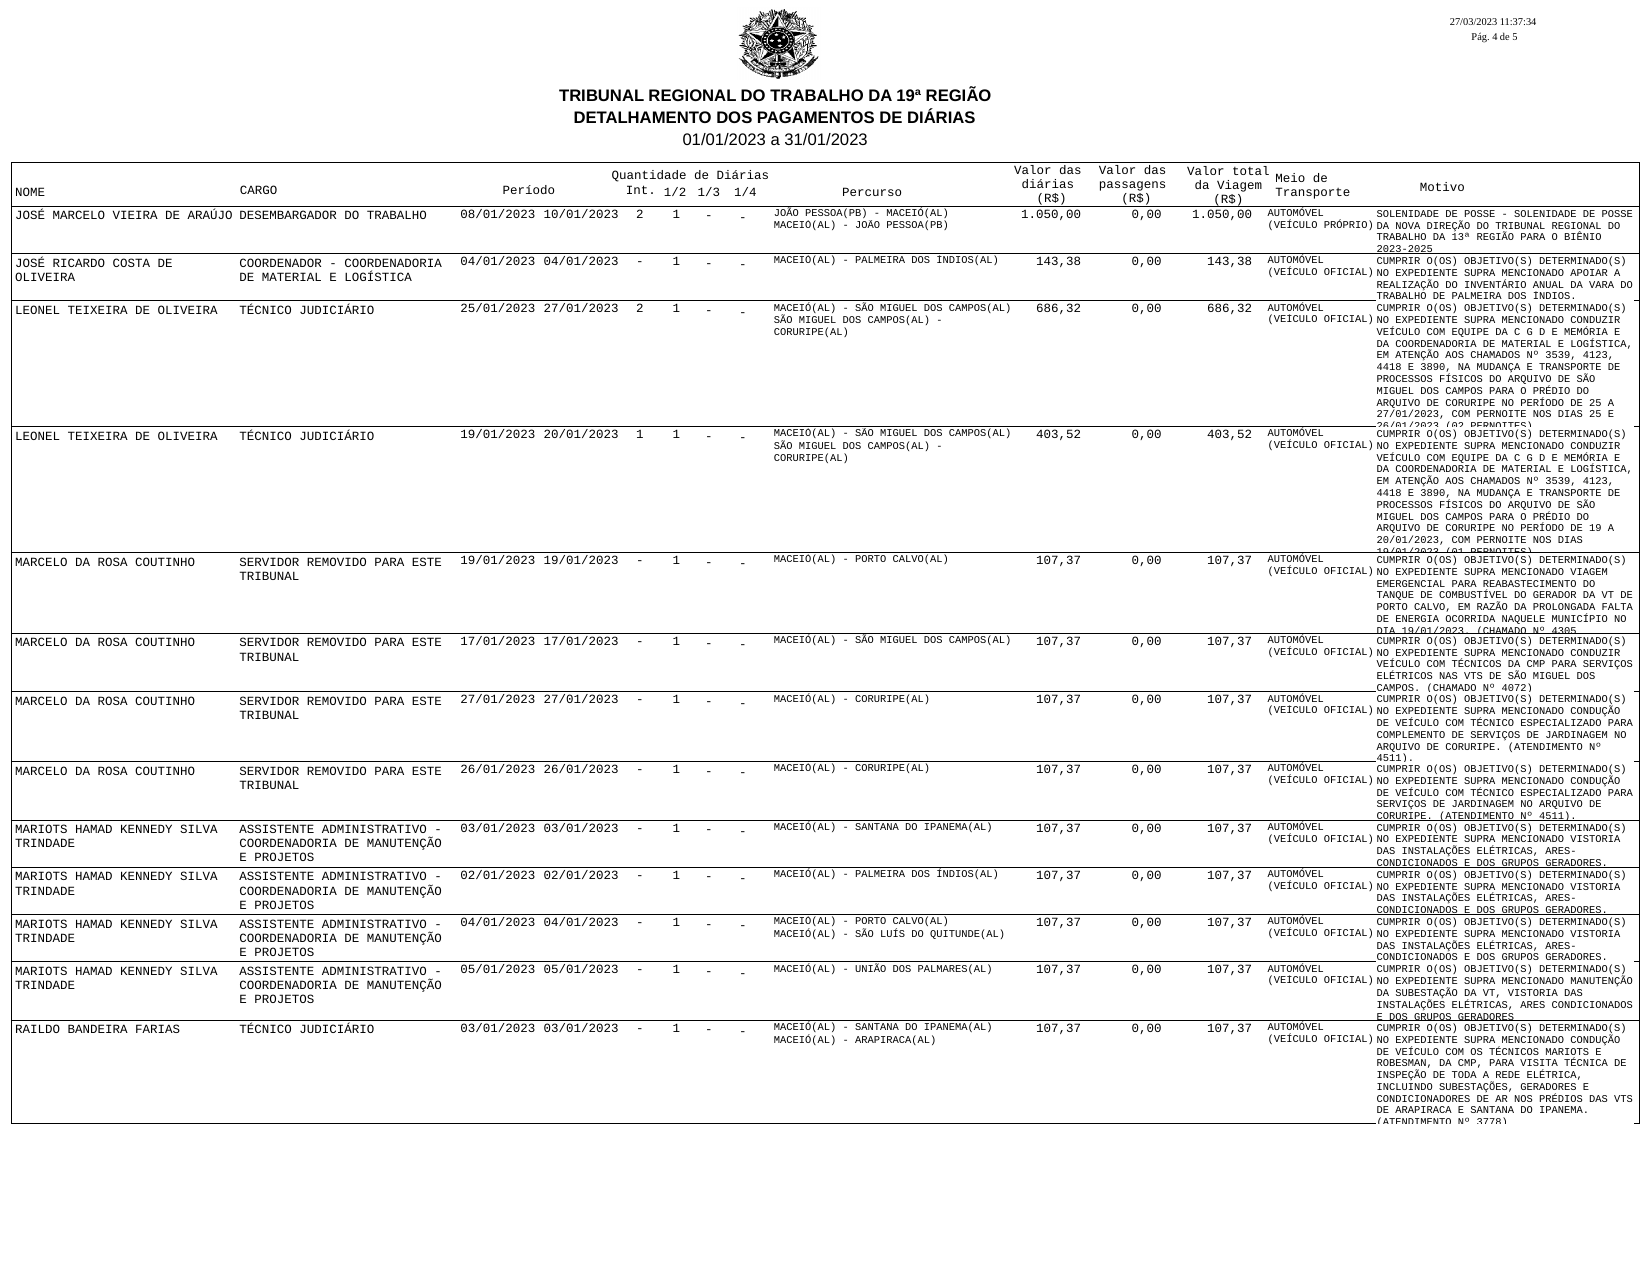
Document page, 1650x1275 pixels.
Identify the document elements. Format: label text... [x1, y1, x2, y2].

text 03/01/2023 [543, 822, 625, 835]
text AUTOMÓVEL [1267, 255, 1374, 267]
text - [728, 872, 757, 885]
text 143,38 [1173, 255, 1252, 268]
text 1 [661, 428, 691, 441]
text 143,38 [1002, 255, 1081, 268]
text (VEÍCULO OFICIAL) [1267, 1034, 1374, 1044]
text 1 [661, 963, 691, 977]
text TRIBUNAL REGIONAL DO TRABALHO DA 19ª REGIÃO [446, 86, 1104, 105]
text (VEÍCULO OFICIAL) [1267, 775, 1374, 786]
text MACEIÓ(AL) - CORURIPE(AL) [774, 693, 1013, 705]
text TRINDADE [15, 884, 237, 897]
text - [728, 967, 757, 980]
text 4418 E 3890, NA MUDANÇA E TRANSPORTE DE [1376, 488, 1634, 499]
text CORURIPE(AL) [774, 327, 1013, 337]
text (VEÍCULO OFICIAL) [1267, 566, 1374, 576]
text 25/01/2023 [460, 302, 541, 316]
text - [728, 258, 757, 271]
text LEONEL TEIXEIRA DE OLIVEIRA [15, 304, 237, 318]
text - [625, 693, 654, 707]
text DE VEÍCULO COM OS TÉCNICOS MARIOTS E [1376, 1046, 1634, 1058]
text 4418 E 3890, NA MUDANÇA E TRANSPORTE DE [1376, 362, 1634, 374]
text RAILDO BANDEIRA FARIAS [15, 1023, 237, 1037]
text 107,37 [1002, 693, 1081, 707]
text 04/01/2023 [460, 255, 541, 268]
text 0,00 [1083, 428, 1161, 441]
text AUTOMÓVEL [1267, 693, 1374, 705]
text 1.050,00 [1002, 208, 1081, 221]
text Int. [618, 184, 663, 197]
text - [728, 1025, 757, 1038]
text CUMPRIR O(OS) OBJETIVO(S) DETERMINADO(S) [1376, 694, 1634, 706]
text MIGUEL DOS CAMPOS PARA O PRÉDIO DO [1376, 386, 1634, 397]
text - [728, 766, 757, 779]
text 403,52 [1002, 428, 1081, 441]
text ARQUIVO DE CORURIPE. (ATENDIMENTO Nº [1376, 741, 1634, 753]
text da Viagem [1181, 179, 1274, 193]
text PROCESSOS FÍSICOS DO ARQUIVO DE SÃO [1376, 374, 1634, 386]
text MACEIÓ(AL) - SÃO MIGUEL DOS CAMPOS(AL) [774, 635, 1013, 646]
text Transporte [1275, 186, 1374, 200]
text EMERGENCIAL PARA REABASTECIMENTO DO [1376, 578, 1634, 590]
text ASSISTENTE ADMINISTRATIVO - [239, 870, 454, 884]
text 03/01/2023 [460, 1022, 541, 1035]
text MACEIÓ(AL) - SANTANA DO IPANEMA(AL) [774, 1022, 1013, 1033]
text 107,37 [1173, 635, 1252, 648]
text - [694, 430, 723, 443]
text 1 [661, 302, 691, 316]
text 1 [661, 208, 691, 221]
text (VEÍCULO OFICIAL) [1267, 881, 1374, 891]
text Valor das [1009, 164, 1086, 178]
text 17/01/2023 [543, 635, 625, 648]
text PORTO CALVO, EM RAZÃO DA PROLONGADA FALTA [1376, 602, 1634, 614]
text - [625, 963, 654, 977]
text TRIBUNAL [239, 570, 454, 582]
text 26/01/2023 [543, 763, 625, 776]
text DE VEÍCULO COM TÉCNICO ESPECIALIZADO PARA [1376, 787, 1634, 799]
text AUTOMÓVEL [1267, 428, 1374, 440]
text 1 [661, 763, 691, 776]
text 20/01/2023 [543, 428, 625, 441]
text AUTOMÓVEL [1267, 763, 1374, 775]
text 107,37 [1002, 916, 1081, 929]
text DA COORDENADORIA DE MATERIAL E LOGÍSTICA, [1376, 464, 1634, 476]
text 107,37 [1173, 1022, 1252, 1035]
text 1.050,00 [1173, 208, 1252, 221]
text passagens [1092, 178, 1173, 192]
text ASSISTENTE ADMINISTRATIVO - [239, 823, 454, 837]
text AUTOMÓVEL [1267, 208, 1374, 219]
text TÉCNICO JUDICIÁRIO [239, 430, 454, 444]
text 2 [625, 302, 654, 316]
text - [694, 304, 723, 317]
text 686,32 [1173, 302, 1252, 316]
text AUTOMÓVEL [1267, 822, 1374, 833]
text - [625, 635, 654, 648]
text DAS INSTALAÇÕES ELÉTRICAS, ARES- [1376, 846, 1634, 858]
text (VEÍCULO OFICIAL) [1267, 314, 1374, 325]
text NO EXPEDIENTE SUPRA MENCIONADO CONDUZIR [1376, 441, 1634, 452]
text - [728, 638, 757, 651]
text DE ARAPIRACA E SANTANA DO IPANEMA. [1376, 1105, 1634, 1117]
text INSTALAÇÕES ELÉTRICAS, ARES CONDICIONADOS [1376, 999, 1634, 1011]
text (R$) [1092, 192, 1173, 206]
text 1 [661, 635, 691, 648]
text - [728, 211, 757, 224]
text COORDENADORIA DE MANUTENÇÃO [239, 884, 454, 899]
text Quantidade de Diárias [611, 169, 776, 181]
text SERVIÇOS DE JARDINAGEM NO ARQUIVO DE [1376, 799, 1634, 811]
text - [728, 825, 757, 838]
text NO EXPEDIENTE SUPRA MENCIONADO CONDUÇÃO [1376, 776, 1634, 787]
text 0,00 [1083, 916, 1161, 929]
text 107,37 [1002, 1022, 1081, 1035]
text - [694, 870, 723, 884]
text 1 [661, 693, 691, 707]
text EM ATENÇÃO AOS CHAMADOS Nº 3539, 4123, [1376, 476, 1634, 488]
text NO EXPEDIENTE SUPRA MENCIONADO VISTORIA [1376, 929, 1634, 940]
text AUTOMÓVEL [1267, 1022, 1374, 1034]
text CONDICIONADOS E DOS GRUPOS GERADORES. [1376, 858, 1634, 867]
text TÉCNICO JUDICIÁRIO [239, 1023, 454, 1037]
text - [625, 869, 654, 882]
text 107,37 [1002, 635, 1081, 648]
text JOSÉ RICARDO COSTA DE [15, 257, 237, 271]
text NO EXPEDIENTE SUPRA MENCIONADO CONDUZIR [1376, 315, 1634, 327]
text DE ENERGIA OCORRIDA NAQUELE MUNICÍPIO NO [1376, 614, 1634, 625]
text ARQUIVO DE CORURIPE NO PERÍODO DE 19 A [1376, 523, 1634, 535]
text 107,37 [1002, 554, 1081, 567]
text NO EXPEDIENTE SUPRA MENCIONADO VISTORIA [1376, 881, 1634, 893]
text 0,00 [1083, 255, 1161, 268]
text (VEÍCULO OFICIAL) [1267, 705, 1374, 716]
text - [728, 431, 757, 444]
text 01/01/2023 a 31/01/2023 [567, 130, 983, 148]
text E PROJETOS [239, 993, 454, 1004]
text MACEIÓ(AL) - JOÃO PESSOA(PB) [774, 220, 1013, 232]
text CUMPRIR O(OS) OBJETIVO(S) DETERMINADO(S) [1376, 256, 1634, 268]
text SERVIDOR REMOVIDO PARA ESTE [239, 695, 454, 709]
text E PROJETOS [239, 946, 454, 957]
text TANQUE DE COMBUSTÍVEL DO GERADOR DA VT DE [1376, 590, 1634, 602]
text Pág. 4 de 5 [1368, 31, 1620, 42]
text NO EXPEDIENTE SUPRA MENCIONADO CONDUÇÃO [1376, 706, 1634, 718]
text 17/01/2023 [460, 635, 541, 648]
text EM ATENÇÃO AOS CHAMADOS Nº 3539, 4123, [1376, 350, 1634, 362]
text 1/3 [687, 186, 725, 200]
text AUTOMÓVEL [1267, 635, 1374, 647]
text (VEÍCULO OFICIAL) [1267, 833, 1374, 844]
text TRINDADE [15, 979, 237, 991]
text ELÉTRICOS NAS VTS DE SÃO MIGUEL DOS [1376, 671, 1634, 683]
text MARIOTS HAMAD KENNEDY SILVA [15, 823, 237, 837]
text CUMPRIR O(OS) OBJETIVO(S) DETERMINADO(S) [1376, 636, 1634, 647]
text E PROJETOS [239, 851, 454, 863]
text 107,37 [1002, 963, 1081, 977]
text SERVIDOR REMOVIDO PARA ESTE [239, 764, 454, 779]
text CORURIPE(AL) [774, 452, 1013, 463]
text AUTOMÓVEL [1267, 916, 1374, 928]
text 1/4 [725, 186, 765, 200]
text DESEMBARGADOR DO TRABALHO [239, 209, 454, 223]
text CUMPRIR O(OS) OBJETIVO(S) DETERMINADO(S) [1376, 429, 1634, 441]
text MACEIÓ(AL) - PALMEIRA DOS ÍNDIOS(AL) [774, 255, 1013, 266]
text 0,00 [1083, 763, 1161, 776]
text 0,00 [1083, 1022, 1161, 1035]
text VEÍCULO COM TÉCNICOS DA CMP PARA SERVIÇOS [1376, 659, 1634, 671]
text MARCELO DA ROSA COUTINHO [15, 636, 237, 651]
text CUMPRIR O(OS) OBJETIVO(S) DETERMINADO(S) [1376, 964, 1634, 976]
text 19/01/2023 [460, 428, 541, 441]
text - [728, 697, 757, 710]
text MIGUEL DOS CAMPOS PARA O PRÉDIO DO [1376, 511, 1634, 523]
text 27/01/2023 [460, 693, 541, 707]
text (ATENDIMENTO Nº 3778) [1376, 1117, 1634, 1124]
text DA NOVA DIREÇÃO DO TRIBUNAL REGIONAL DO [1376, 220, 1634, 232]
text 04/01/2023 [543, 255, 625, 268]
text 26/01/2023 (02 PERNOITES) [1376, 421, 1634, 427]
picture [736, 7, 822, 80]
text 107,37 [1002, 822, 1081, 835]
text - [728, 557, 757, 570]
text DAS INSTALAÇÕES ELÉTRICAS, ARES- [1376, 940, 1634, 952]
text MACEIÓ(AL) - CORURIPE(AL) [774, 763, 1013, 774]
text 1 [661, 554, 691, 567]
text DIA 19/01/2023. (CHAMADO Nº 4305 [1376, 625, 1634, 633]
text NO EXPEDIENTE SUPRA MENCIONADO APOIAR A [1376, 268, 1634, 279]
text 27/01/2023, COM PERNOITE NOS DIAS 25 E [1376, 409, 1634, 421]
text SERVIDOR REMOVIDO PARA ESTE [239, 636, 454, 651]
text JOSÉ MARCELO VIEIRA DE ARAÚJO [15, 209, 237, 223]
text OLIVEIRA [15, 271, 237, 283]
text (VEÍCULO OFICIAL) [1267, 975, 1374, 986]
text TRINDADE [15, 932, 237, 944]
text (VEÍCULO PRÓPRIO) [1267, 219, 1374, 230]
text 0,00 [1083, 208, 1161, 221]
text 27/01/2023 [543, 302, 625, 316]
text MARCELO DA ROSA COUTINHO [15, 764, 237, 779]
text 0,00 [1083, 302, 1161, 316]
text 0,00 [1083, 554, 1161, 567]
text CUMPRIR O(OS) OBJETIVO(S) DETERMINADO(S) [1376, 303, 1634, 315]
text 05/01/2023 [460, 963, 541, 977]
text SERVIDOR REMOVIDO PARA ESTE [239, 556, 454, 570]
text 27/03/2023 11:37:34 [1448, 16, 1536, 28]
text MARIOTS HAMAD KENNEDY SILVA [15, 965, 237, 979]
text COORDENADOR - COORDENADORIA [239, 257, 454, 271]
text - [625, 255, 654, 268]
text MACEIÓ(AL) - PALMEIRA DOS ÍNDIOS(AL) [774, 869, 1013, 880]
text MARIOTS HAMAD KENNEDY SILVA [15, 870, 237, 884]
text - [694, 695, 723, 708]
text TRABALHO DE PALMEIRA DOS ÍNDIOS. [1376, 291, 1634, 301]
text CARGO [239, 184, 427, 198]
text VEÍCULO COM EQUIPE DA C G D E MEMÓRIA E [1376, 452, 1634, 464]
text MACEIÓ(AL) - SANTANA DO IPANEMA(AL) [774, 822, 1013, 833]
text CAMPOS. (CHAMADO Nº 4072) [1376, 683, 1634, 692]
text 19/01/2023 [460, 554, 541, 567]
text NO EXPEDIENTE SUPRA MENCIONADO CONDUÇÃO [1376, 1034, 1634, 1046]
text INCLUINDO SUBESTAÇÕES, GERADORES E [1376, 1082, 1634, 1093]
text AUTOMÓVEL [1267, 869, 1374, 881]
text 107,37 [1173, 869, 1252, 882]
text MACEIÓ(AL) - SÃO MIGUEL DOS CAMPOS(AL) [774, 302, 1013, 314]
text 0,00 [1083, 822, 1161, 835]
text 0,00 [1083, 693, 1161, 707]
text - [625, 1022, 654, 1035]
text CUMPRIR O(OS) OBJETIVO(S) DETERMINADO(S) [1376, 555, 1634, 567]
text NO EXPEDIENTE SUPRA MENCIONADO VISTORIA [1376, 834, 1634, 846]
text NO EXPEDIENTE SUPRA MENCIONADO MANUTENÇÃO [1376, 976, 1634, 988]
text LEONEL TEIXEIRA DE OLIVEIRA [15, 430, 237, 444]
text 107,37 [1173, 693, 1252, 707]
text 107,37 [1173, 554, 1252, 567]
text NO EXPEDIENTE SUPRA MENCIONADO CONDUZIR [1376, 647, 1634, 659]
text 26/01/2023 [460, 763, 541, 776]
text (VEÍCULO OFICIAL) [1267, 928, 1374, 939]
text 27/01/2023 [543, 693, 625, 707]
text 1 [661, 1022, 691, 1035]
text diárias [1009, 178, 1086, 192]
text MARCELO DA ROSA COUTINHO [15, 695, 237, 709]
text TRIBUNAL [239, 709, 454, 721]
text - [694, 209, 723, 223]
text TÉCNICO JUDICIÁRIO [239, 304, 454, 318]
text SÃO MIGUEL DOS CAMPOS(AL) - [774, 441, 1013, 452]
text Valor total [1181, 165, 1274, 179]
text - [625, 822, 654, 835]
text - [625, 763, 654, 776]
text SÃO MIGUEL DOS CAMPOS(AL) - [774, 315, 1013, 327]
text CONDICIONADOS E DOS GRUPOS GERADORES. [1376, 905, 1634, 914]
text (VEÍCULO OFICIAL) [1267, 440, 1374, 451]
text TRIBUNAL [239, 651, 454, 663]
text - [694, 965, 723, 978]
text 107,37 [1173, 963, 1252, 977]
text - [694, 918, 723, 931]
text 02/01/2023 [460, 869, 541, 882]
text 107,37 [1002, 869, 1081, 882]
text DA SUBESTAÇÃO DA VT, VISTORIA DAS [1376, 988, 1634, 999]
text 04/01/2023 [543, 916, 625, 929]
text COORDENADORIA DE MANUTENÇÃO [239, 979, 454, 993]
text - [694, 765, 723, 778]
text INSPEÇÃO DE TODA A REDE ELÉTRICA, [1376, 1070, 1634, 1082]
text MARIOTS HAMAD KENNEDY SILVA [15, 918, 237, 932]
text 19/01/2023 [543, 554, 625, 567]
text Valor das [1092, 164, 1173, 178]
text COMPLEMENTO DE SERVIÇOS DE JARDINAGEM NO [1376, 729, 1634, 741]
text - [694, 1023, 723, 1037]
text CUMPRIR O(OS) OBJETIVO(S) DETERMINADO(S) [1376, 822, 1634, 834]
text ARQUIVO DE CORURIPE NO PERÍODO DE 25 A [1376, 397, 1634, 409]
text CUMPRIR O(OS) OBJETIVO(S) DETERMINADO(S) [1376, 870, 1634, 881]
text MACEIÓ(AL) - SÃO MIGUEL DOS CAMPOS(AL) [774, 428, 1013, 439]
text DA COORDENADORIA DE MATERIAL E LOGÍSTICA, [1376, 338, 1634, 350]
text (VEÍCULO OFICIAL) [1267, 647, 1374, 657]
text MACEIÓ(AL) - ARAPIRACA(AL) [774, 1034, 1013, 1046]
text 4511). [1376, 753, 1634, 762]
text 19/01/2023 (01 PERNOITES) [1376, 547, 1634, 552]
text Período [448, 184, 609, 198]
text AUTOMÓVEL [1267, 554, 1374, 566]
text - [694, 556, 723, 569]
text AUTOMÓVEL [1267, 302, 1374, 314]
text 0,00 [1083, 635, 1161, 648]
text CUMPRIR O(OS) OBJETIVO(S) DETERMINADO(S) [1376, 917, 1634, 929]
text CORURIPE. (ATENDIMENTO Nº 4511). [1376, 811, 1634, 820]
text COORDENADORIA DE MANUTENÇÃO [239, 837, 454, 851]
text 02/01/2023 [543, 869, 625, 882]
text SOLENIDADE DE POSSE - SOLENIDADE DE POSSE [1376, 209, 1634, 220]
text Percurso [771, 186, 972, 198]
text - [728, 306, 757, 319]
text 04/01/2023 [460, 916, 541, 929]
text TRINDADE [15, 837, 237, 849]
text Meio de [1275, 172, 1374, 186]
text ROBESMAN, DA CMP, PARA VISITA TÉCNICA DE [1376, 1058, 1634, 1070]
text VEÍCULO COM EQUIPE DA C G D E MEMÓRIA E [1376, 327, 1634, 338]
text E DOS GRUPOS GERADORES [1376, 1011, 1634, 1020]
text 1/2 [663, 186, 687, 200]
text E PROJETOS [239, 899, 454, 910]
text (R$) [1181, 193, 1274, 206]
text TRABALHO DA 13ª REGIÃO PARA O BIÊNIO [1376, 232, 1634, 244]
text Motivo [1419, 181, 1488, 195]
text 1 [661, 822, 691, 835]
text - [625, 916, 654, 929]
text CONDICIONADOS E DOS GRUPOS GERADORES. [1376, 952, 1634, 962]
text - [694, 257, 723, 270]
text 08/01/2023 [460, 208, 541, 221]
text REALIZAÇÃO DO INVENTÁRIO ANUAL DA VARA DO [1376, 279, 1634, 291]
text 1 [625, 428, 654, 441]
text PROCESSOS FÍSICOS DO ARQUIVO DE SÃO [1376, 499, 1634, 511]
text DE VEÍCULO COM TÉCNICO ESPECIALIZADO PARA [1376, 718, 1634, 729]
text MACEIÓ(AL) - PORTO CALVO(AL) [774, 554, 1013, 565]
text 10/01/2023 [543, 208, 625, 221]
text 05/01/2023 [543, 963, 625, 977]
text COORDENADORIA DE MANUTENÇÃO [239, 932, 454, 946]
text CUMPRIR O(OS) OBJETIVO(S) DETERMINADO(S) [1376, 764, 1634, 776]
text - [625, 554, 654, 567]
text 03/01/2023 [543, 1022, 625, 1035]
text 03/01/2023 [460, 822, 541, 835]
text DE MATERIAL E LOGÍSTICA [239, 271, 454, 283]
text (R$) [1009, 192, 1086, 206]
text MACEIÓ(AL) - PORTO CALVO(AL) [774, 916, 1013, 927]
text 0,00 [1083, 869, 1161, 882]
text 2 [625, 208, 654, 221]
text AUTOMÓVEL [1267, 963, 1374, 975]
text DAS INSTALAÇÕES ELÉTRICAS, ARES- [1376, 893, 1634, 905]
text (VEÍCULO OFICIAL) [1267, 267, 1374, 278]
text TRIBUNAL [239, 779, 454, 791]
text 107,37 [1002, 763, 1081, 776]
text 20/01/2023, COM PERNOITE NOS DIAS [1376, 535, 1634, 547]
text NOME [15, 186, 238, 200]
text 403,52 [1173, 428, 1252, 441]
text - [694, 637, 723, 650]
text 107,37 [1173, 916, 1252, 929]
text - [694, 823, 723, 836]
text NO EXPEDIENTE SUPRA MENCIONADO VIAGEM [1376, 567, 1634, 578]
text 686,32 [1002, 302, 1081, 316]
text 107,37 [1173, 822, 1252, 835]
text - [728, 919, 757, 932]
text MARCELO DA ROSA COUTINHO [15, 556, 237, 570]
text 2023-2025 [1376, 244, 1634, 253]
text DETALHAMENTO DOS PAGAMENTOS DE DIÁRIAS [446, 108, 1103, 127]
text ASSISTENTE ADMINISTRATIVO - [239, 965, 454, 979]
text MACEIÓ(AL) - UNIÃO DOS PALMARES(AL) [774, 963, 1013, 975]
text JOÃO PESSOA(PB) - MACEIÓ(AL) [774, 208, 1013, 219]
text 0,00 [1083, 963, 1161, 977]
text ASSISTENTE ADMINISTRATIVO - [239, 918, 454, 932]
text 1 [661, 916, 691, 929]
text CONDICIONADORES DE AR NOS PRÉDIOS DAS VTS [1376, 1093, 1634, 1105]
text MACEIÓ(AL) - SÃO LUÍS DO QUITUNDE(AL) [774, 929, 1013, 940]
text 1 [661, 869, 691, 882]
text 107,37 [1173, 763, 1252, 776]
text 1 [661, 255, 691, 268]
text CUMPRIR O(OS) OBJETIVO(S) DETERMINADO(S) [1376, 1023, 1634, 1034]
